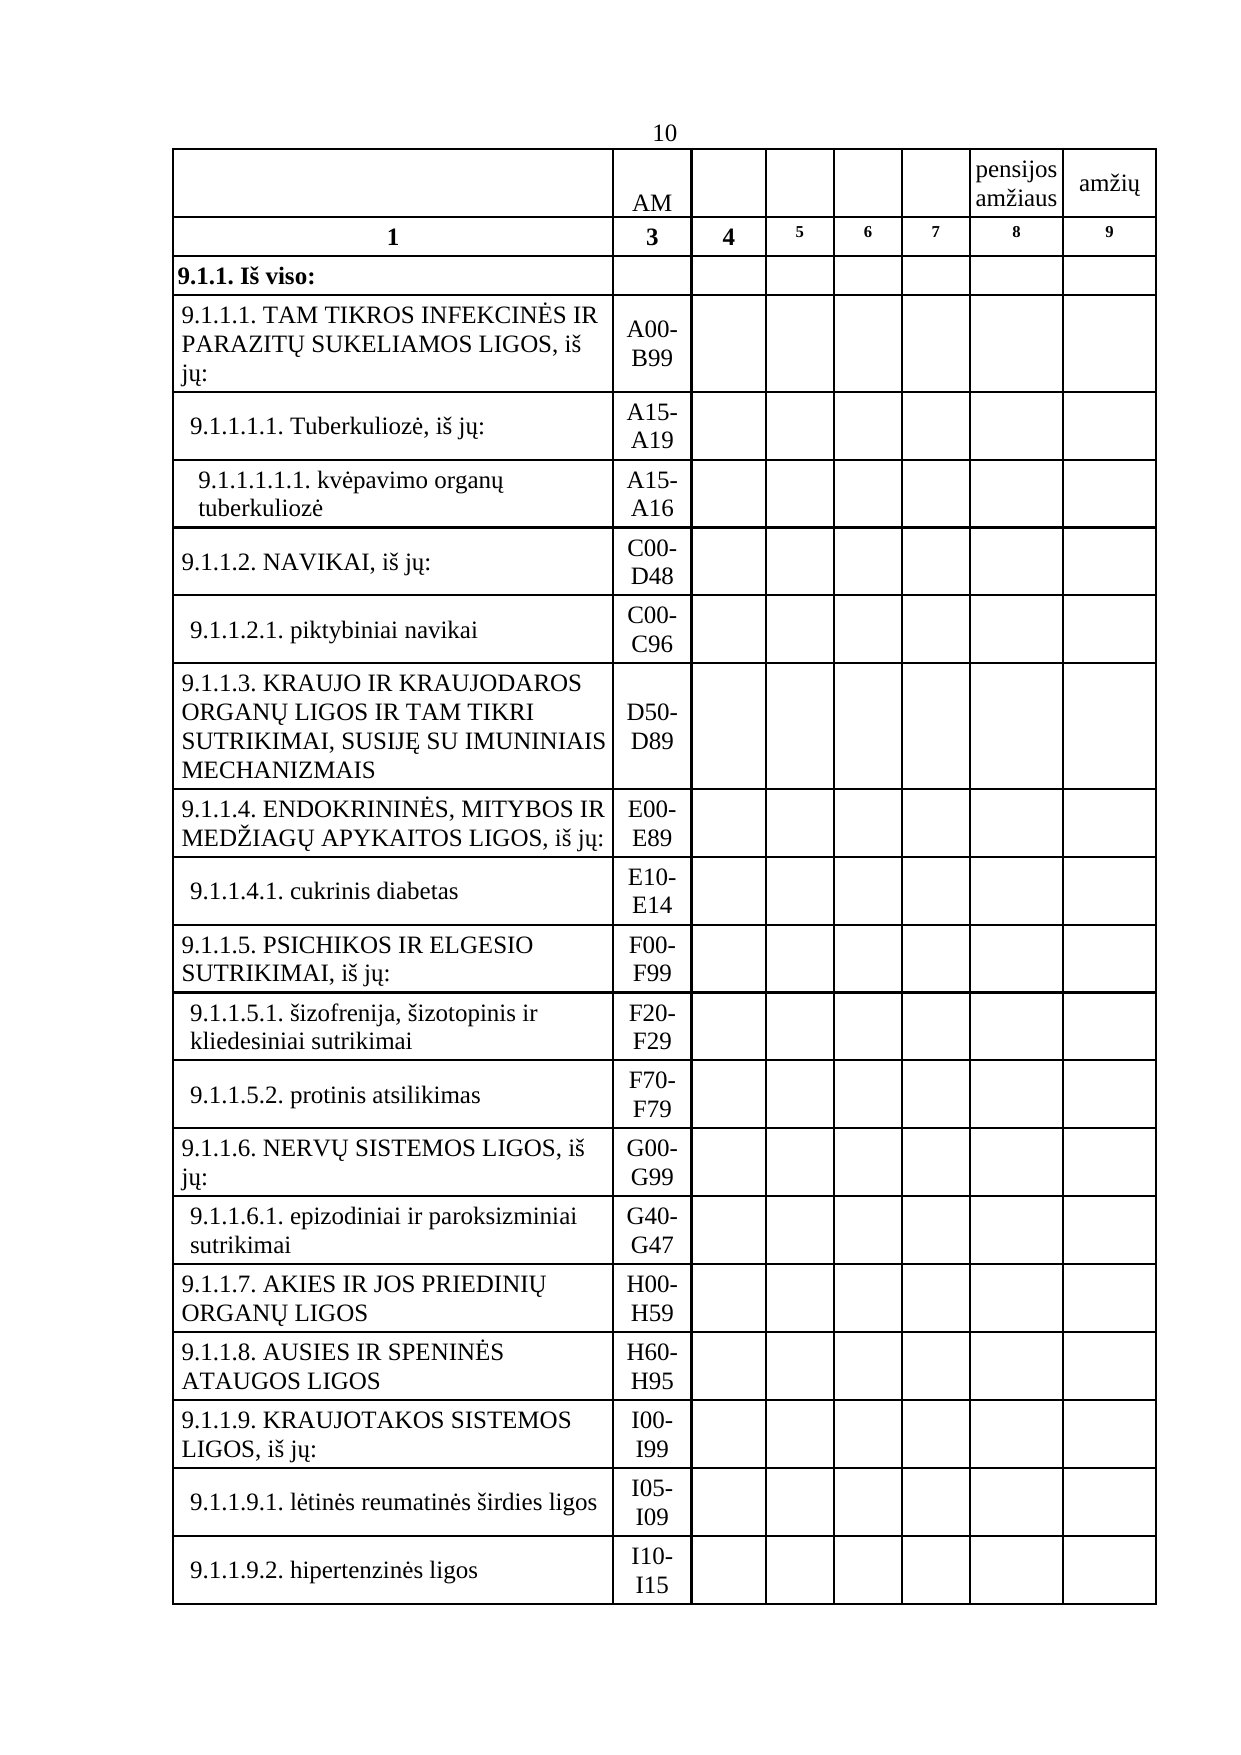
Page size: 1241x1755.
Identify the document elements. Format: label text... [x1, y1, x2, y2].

table_cell [835, 596, 901, 662]
table_cell [1064, 1401, 1155, 1467]
table_cell [693, 926, 765, 991]
table_cell [693, 1469, 765, 1535]
table_cell 9.1.1.5. PSICHIKOS IR ELGESIO SUTRIKIMAI, iš jų: [174, 926, 612, 991]
table_cell 9 [1064, 218, 1155, 255]
table_cell [835, 1061, 901, 1127]
table_cell [903, 1265, 969, 1331]
table_cell [693, 393, 765, 458]
table_cell 6 [835, 218, 901, 255]
table_cell C00-C96 [614, 596, 690, 662]
table_cell [903, 858, 969, 923]
table_cell [693, 994, 765, 1059]
table_cell [693, 1537, 765, 1603]
table_cell [767, 1401, 833, 1467]
table_header [693, 150, 765, 216]
table_cell E00-E89 [614, 790, 690, 856]
table_cell F00-F99 [614, 926, 690, 991]
table_cell 9.1.1.3. KRAUJO IR KRAUJODAROS ORGANŲ LIGOS IR TAM TIKRI SUTRIKIMAI, SUSIJĘ SU IMUNINIAIS MECHANIZMAIS [174, 664, 612, 788]
table_cell [903, 296, 969, 391]
table_cell [971, 257, 1062, 294]
table_cell [835, 296, 901, 391]
table_cell [835, 257, 901, 294]
table_cell [971, 1333, 1062, 1399]
table_cell [693, 257, 765, 294]
table_cell [903, 1537, 969, 1603]
table_cell [835, 1469, 901, 1535]
table_cell [835, 1537, 901, 1603]
table_cell [1064, 664, 1155, 788]
table_cell [767, 461, 833, 526]
table_cell 5 [767, 218, 833, 255]
table_cell [693, 596, 765, 662]
table_cell [767, 150, 833, 216]
table_cell [971, 393, 1062, 458]
table_cell 9.1.1.5.2. protinis atsilikimas [174, 1061, 612, 1127]
table_cell [693, 1197, 765, 1263]
table_cell [835, 994, 901, 1059]
table_cell [971, 596, 1062, 662]
table_cell [1064, 461, 1155, 526]
table_cell [903, 1197, 969, 1263]
table_cell [767, 1197, 833, 1263]
table_cell [971, 858, 1062, 923]
table_cell [835, 529, 901, 594]
table_cell [835, 664, 901, 788]
table_cell [1064, 1061, 1155, 1127]
table_cell [903, 926, 969, 991]
table_cell [1064, 926, 1155, 991]
table_cell [835, 858, 901, 923]
table_cell [971, 1401, 1062, 1467]
table_cell 9.1.1.8. AUSIES IR SPENINĖS ATAUGOS LIGOS [174, 1333, 612, 1399]
table_cell [835, 926, 901, 991]
table_cell [767, 1537, 833, 1603]
table_cell [971, 1537, 1062, 1603]
table_cell 9.1.1.6.1. epizodiniai ir paroksizminiai sutrikimai [174, 1197, 612, 1263]
table_cell [903, 1333, 969, 1399]
table_cell [971, 664, 1062, 788]
table_cell [971, 1469, 1062, 1535]
table_cell G00-G99 [614, 1129, 690, 1195]
table_cell [693, 529, 765, 594]
table_cell [693, 858, 765, 923]
table_cell [1064, 1129, 1155, 1195]
table_cell [835, 393, 901, 458]
table_cell [767, 1061, 833, 1127]
table_cell [693, 1265, 765, 1331]
table_cell 9.1.1.4. ENDOKRININĖS, MITYBOS IR MEDŽIAGŲ APYKAITOS LIGOS, iš jų: [174, 790, 612, 856]
table_cell 9.1.1. Iš viso: [174, 257, 612, 294]
table_cell [1064, 790, 1155, 856]
table_cell [693, 790, 765, 856]
table_cell [903, 529, 969, 594]
table_cell [1064, 596, 1155, 662]
table_cell 9.1.1.1.1. Tuberkuliozė, iš jų: [174, 393, 612, 458]
table_cell 9.1.1.9. KRAUJOTAKOS SISTEMOS LIGOS, iš jų: [174, 1401, 612, 1467]
table_cell [903, 1401, 969, 1467]
table_cell [1064, 393, 1155, 458]
table_cell [1064, 994, 1155, 1059]
table_cell [693, 461, 765, 526]
table_cell [903, 994, 969, 1059]
table_cell [903, 150, 969, 216]
table_cell [1064, 1333, 1155, 1399]
table_cell D50-D89 [614, 664, 690, 788]
table_cell [693, 1401, 765, 1467]
table_cell [693, 1061, 765, 1127]
table_cell [1064, 1265, 1155, 1331]
table_cell [903, 257, 969, 294]
table_cell 9.1.1.2. NAVIKAI, iš jų: [174, 529, 612, 594]
table_cell [767, 790, 833, 856]
table_cell 8 [971, 218, 1062, 255]
table_cell [903, 1061, 969, 1127]
table_cell [767, 994, 833, 1059]
table_cell 4 [693, 218, 765, 255]
table_cell [767, 1265, 833, 1331]
table_cell [614, 257, 690, 294]
table_cell I10-I15 [614, 1537, 690, 1603]
table_cell 9.1.1.9.1. lėtinės reumatinės širdies ligos [174, 1469, 612, 1535]
table_cell G40-G47 [614, 1197, 690, 1263]
table_cell [767, 858, 833, 923]
table_cell 9.1.1.5.1. šizofrenija, šizotopinis ir kliedesiniai sutrikimai [174, 994, 612, 1059]
table_cell [1064, 529, 1155, 594]
table_cell [971, 926, 1062, 991]
table_cell [971, 1265, 1062, 1331]
table_cell [903, 596, 969, 662]
table_cell 9.1.1.1. TAM TIKROS INFEKCINĖS IR PARAZITŲ SUKELIAMOS LIGOS, iš jų: [174, 296, 612, 391]
table_cell I05-I09 [614, 1469, 690, 1535]
table_cell [835, 1265, 901, 1331]
table_cell 9.1.1.7. AKIES IR JOS PRIEDINIŲ ORGANŲ LIGOS [174, 1265, 612, 1331]
table_cell [903, 790, 969, 856]
table_cell H60-H95 [614, 1333, 690, 1399]
table_cell [903, 393, 969, 458]
table_cell [903, 1469, 969, 1535]
table_cell [835, 150, 901, 216]
table_cell [903, 664, 969, 788]
table_cell 1 [174, 218, 612, 255]
table_cell [971, 790, 1062, 856]
table_cell 7 [903, 218, 969, 255]
table_cell 3 [614, 218, 690, 255]
table_cell [903, 1129, 969, 1195]
table_cell [1064, 858, 1155, 923]
table_cell [971, 461, 1062, 526]
table_cell amžių [1064, 150, 1155, 216]
table_cell [767, 1129, 833, 1195]
table_cell [971, 296, 1062, 391]
table_cell A15-A19 [614, 393, 690, 458]
table_cell [835, 461, 901, 526]
table_cell pensijos amžiaus [971, 150, 1062, 216]
table_cell [767, 1333, 833, 1399]
table_cell [971, 1129, 1062, 1195]
table_cell H00-H59 [614, 1265, 690, 1331]
table_cell [971, 1197, 1062, 1263]
table_cell I00-I99 [614, 1401, 690, 1467]
table_cell [971, 994, 1062, 1059]
table_cell F20-F29 [614, 994, 690, 1059]
table_cell [693, 1129, 765, 1195]
table_cell A15-A16 [614, 461, 690, 526]
table_cell 9.1.1.2.1. piktybiniai navikai [174, 596, 612, 662]
table_cell [835, 1401, 901, 1467]
table_cell [1064, 1197, 1155, 1263]
table_cell F70-F79 [614, 1061, 690, 1127]
table_cell [767, 596, 833, 662]
table_cell [835, 1333, 901, 1399]
table_cell A00-B99 [614, 296, 690, 391]
table_cell [835, 1197, 901, 1263]
table_cell 9.1.1.4.1. cukrinis diabetas [174, 858, 612, 923]
table_cell [693, 296, 765, 391]
table_cell [835, 790, 901, 856]
table_cell [767, 296, 833, 391]
table_cell [1064, 257, 1155, 294]
table_cell [693, 1333, 765, 1399]
table_cell [971, 1061, 1062, 1127]
table_header [174, 150, 612, 216]
table_cell [767, 926, 833, 991]
table_cell [767, 1469, 833, 1535]
table_cell [693, 664, 765, 788]
table_cell 9.1.1.6. NERVŲ SISTEMOS LIGOS, iš jų: [174, 1129, 612, 1195]
table_cell [767, 529, 833, 594]
table_cell [971, 529, 1062, 594]
table_cell [835, 1129, 901, 1195]
table_cell [767, 664, 833, 788]
table_cell [1064, 1469, 1155, 1535]
table_cell [767, 393, 833, 458]
table_cell 9.1.1.1.1.1. kvėpavimo organų tuberkuliozė [174, 461, 612, 526]
table_cell E10-E14 [614, 858, 690, 923]
table_cell C00-D48 [614, 529, 690, 594]
table_cell [1064, 1537, 1155, 1603]
table_cell [767, 257, 833, 294]
table_cell [903, 461, 969, 526]
table_cell [1064, 296, 1155, 391]
table_header AM [614, 150, 690, 216]
table_cell 9.1.1.9.2. hipertenzinės ligos [174, 1537, 612, 1603]
